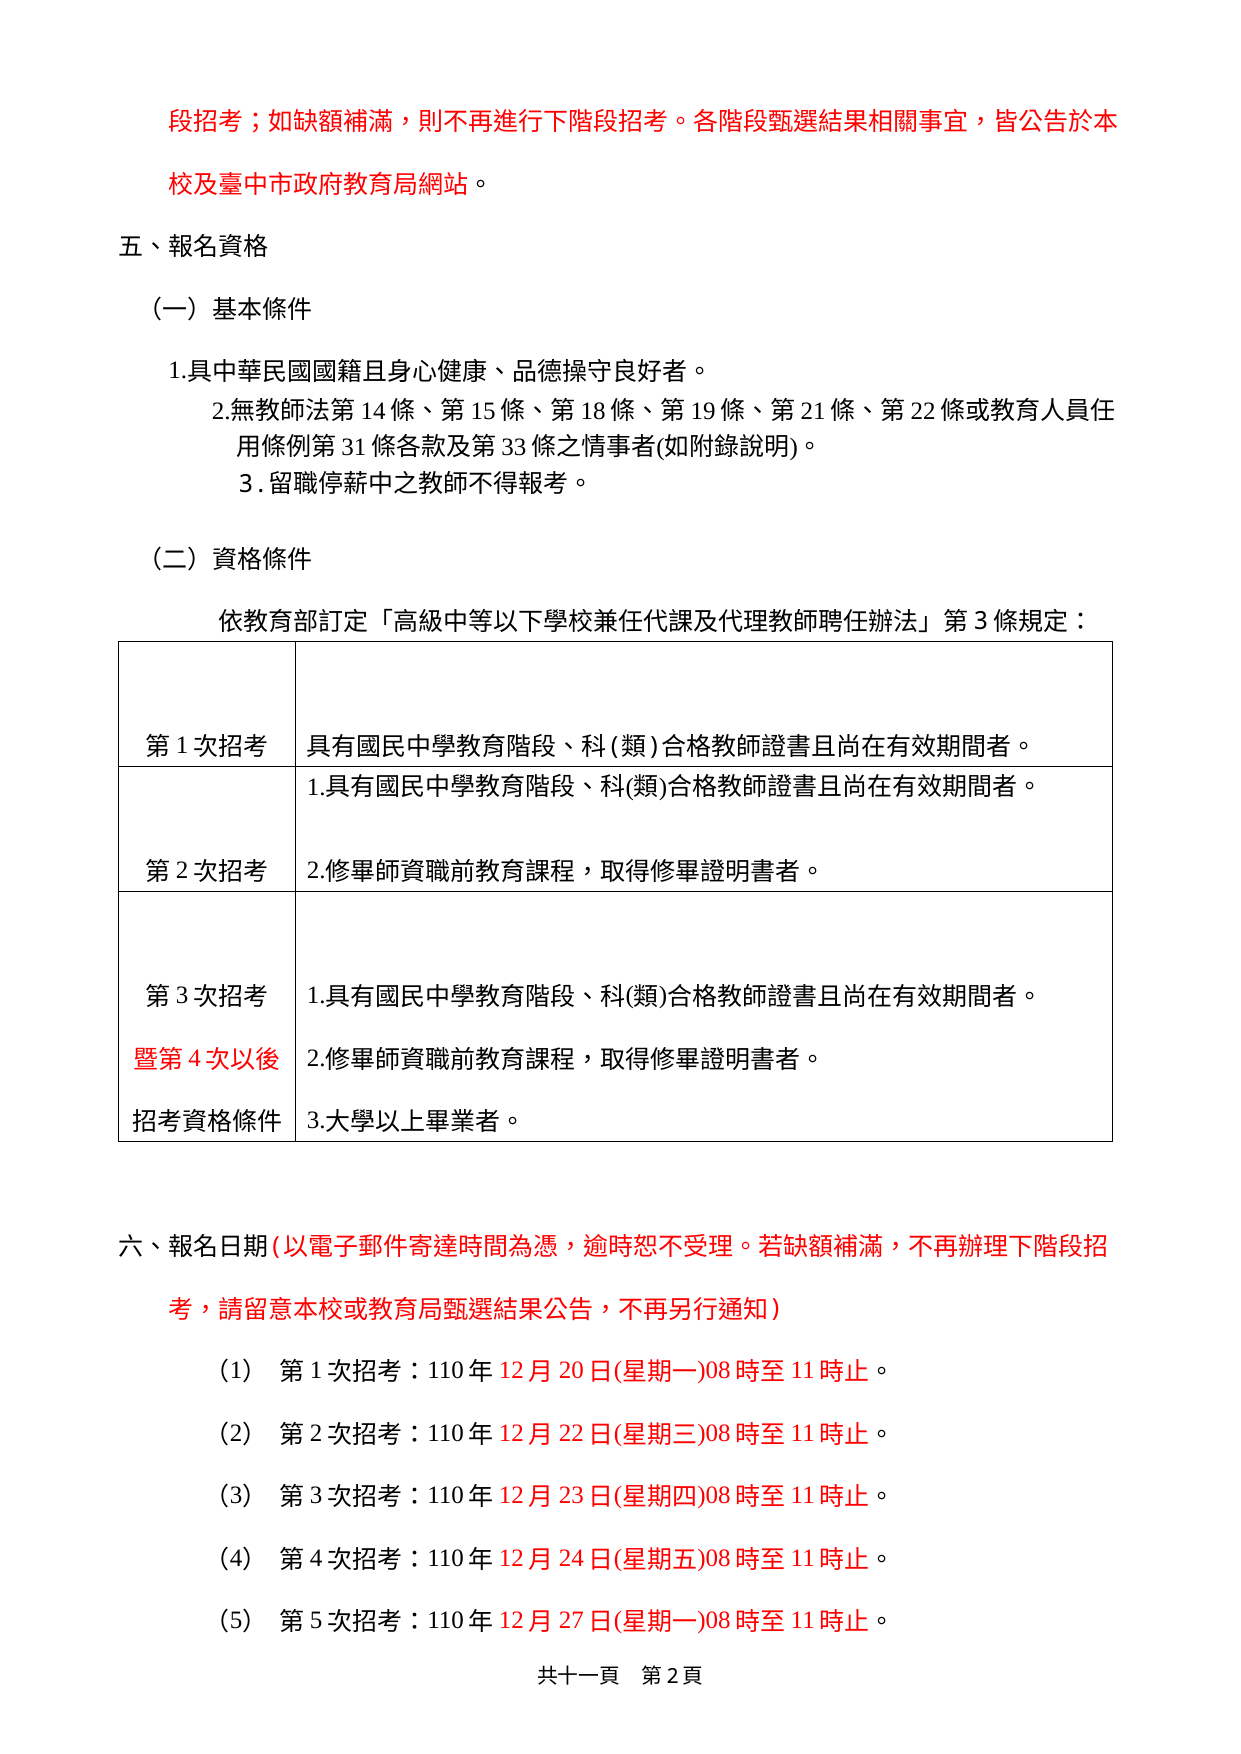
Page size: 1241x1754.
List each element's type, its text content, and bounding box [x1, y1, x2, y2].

table_cell 第3次招考 暨第4次以後 招考資格條件 [119, 892, 295, 1141]
list 第4次招考：110年12月24日(星期五)08時至11時止。 [204, 1516, 1122, 1578]
table_header 第1次招考 [119, 642, 295, 766]
list 第2次招考：110年12月22日(星期三)08時至11時止。 [204, 1391, 1122, 1453]
text 依教育部訂定「高級中等以下學校兼任代課及代理教師聘任辦法」第3條規定： [218, 578, 1122, 641]
text 3.留職停薪中之教師不得報考。 [118, 463, 1122, 499]
text 六、報名日期(以電子郵件寄達時間為憑，逾時恕不受理。若缺額補滿，不再辦理下階段招考，請留意本校或教育局甄選結果公告，不再另行通知) [118, 1203, 1122, 1328]
list 第5次招考：110年12月27日(星期一)08時至11時止。 [204, 1578, 1122, 1641]
text 2.無教師法第14條、第15條、第18條、第19條、第21條、第22條或教育人員任用條例第31條各款及第33條之情事者(如附錄說明)。 [205, 391, 1122, 463]
text 五、報名資格 [118, 203, 1122, 266]
text （二）資格條件 [118, 516, 1122, 578]
table_header 具有國民中學教育階段、科(類)合格教師證書且尚在有效期間者。 [296, 642, 1112, 766]
list 第3次招考：110年12月23日(星期四)08時至11時止。 [204, 1453, 1122, 1516]
table_cell 第2次招考 [119, 767, 295, 891]
text 段招考；如缺額補滿，則不再進行下階段招考。各階段甄選結果相關事宜，皆公告於本校及臺中市政府教育局網站。 [118, 78, 1122, 203]
text 1.具中華民國國籍且身心健康、品德操守良好者。 [118, 328, 1122, 391]
table_cell 1.具有國民中學教育階段、科(類)合格教師證書且尚在有效期間者。 2.修畢師資職前教育課程，取得修畢證明書者。 [296, 767, 1112, 891]
text （一）基本條件 [118, 266, 1122, 328]
list 第1次招考：110年12月20日(星期一)08時至11時止。 [204, 1328, 1122, 1391]
table_cell 1.具有國民中學教育階段、科(類)合格教師證書且尚在有效期間者。 2.修畢師資職前教育課程，取得修畢證明書者。 3.大學以上畢業者。 [296, 892, 1112, 1141]
